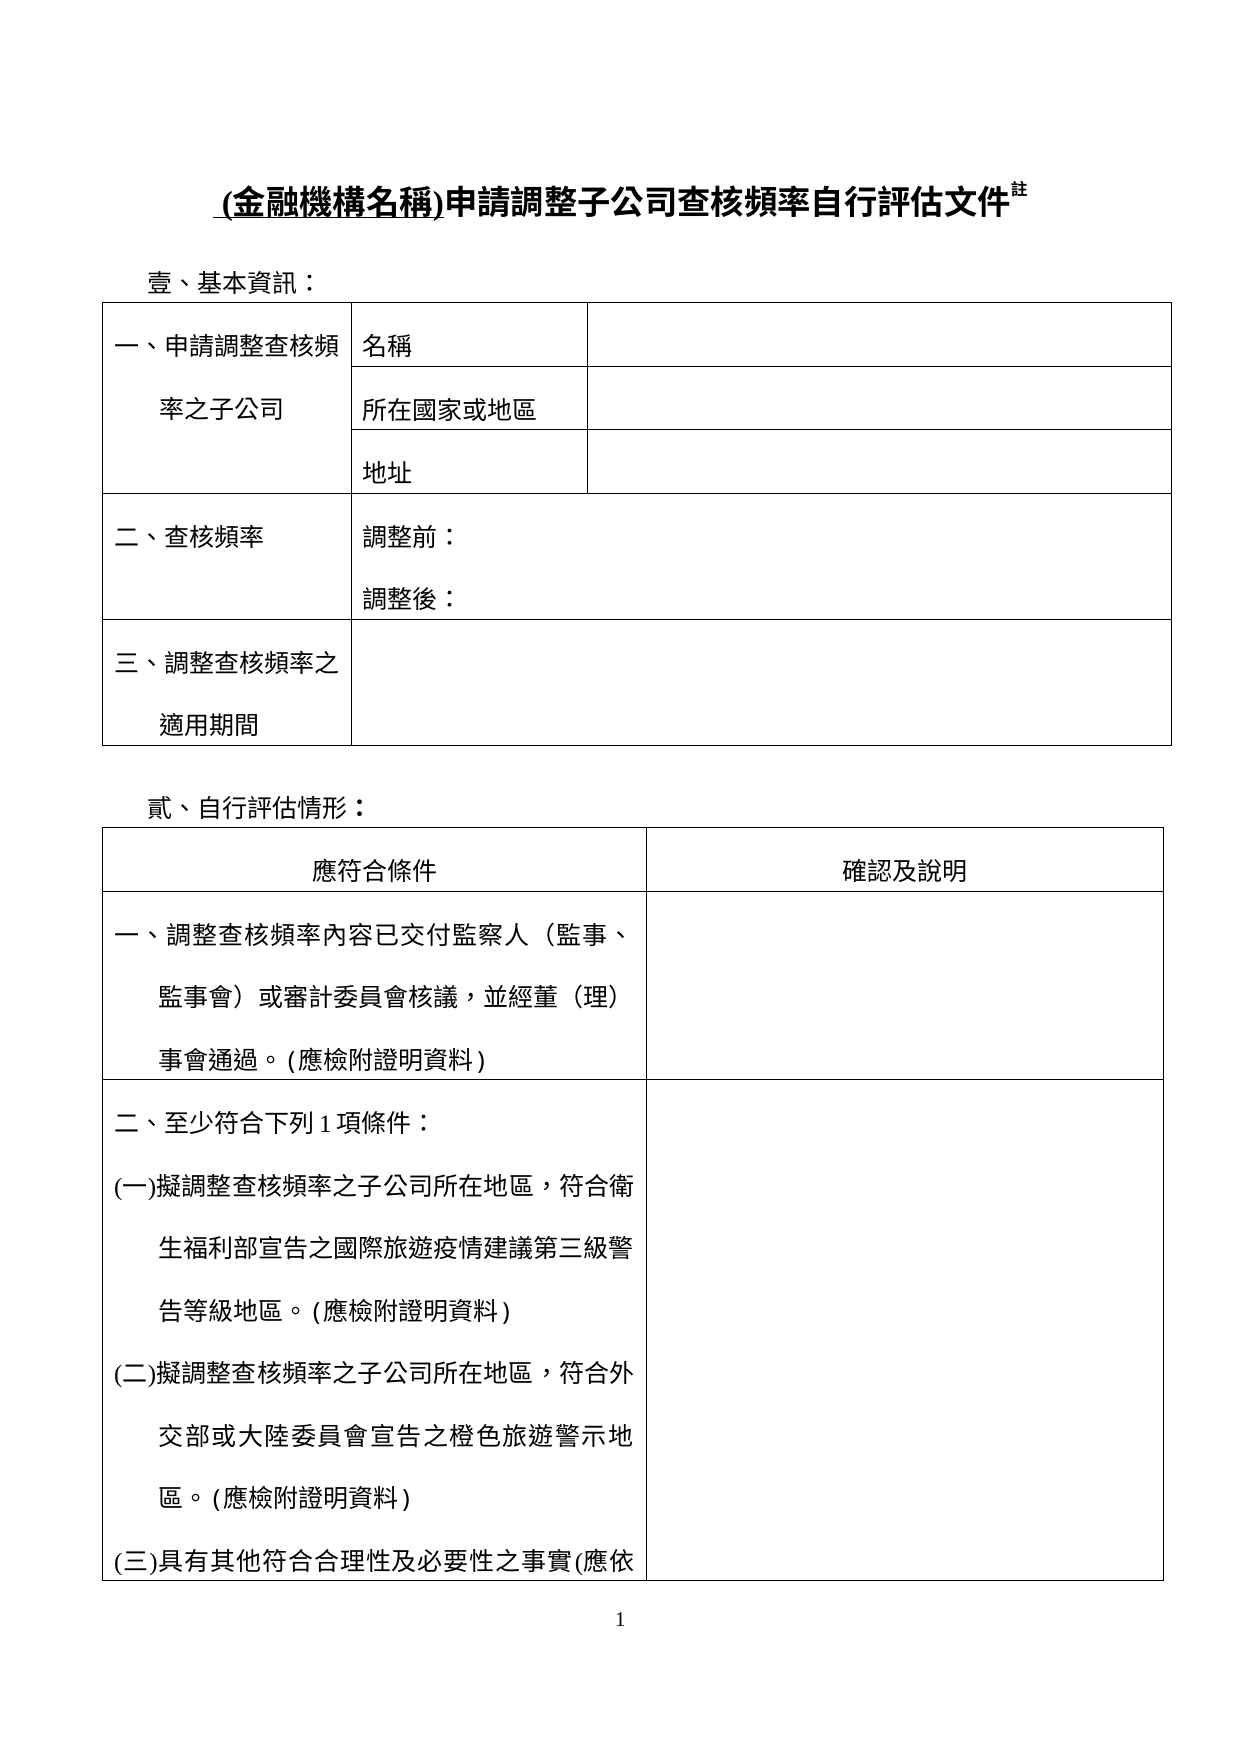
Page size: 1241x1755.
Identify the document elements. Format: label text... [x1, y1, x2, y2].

table_cell 二、至少符合下列1項條件： (一)擬調整查核頻率之子公司所在地區，符合衛生福利部宣告之國際旅遊疫情建議第三級警告等級地區。(應檢附證明資料) (二)擬調整查核頻率之子公司所在地區，符合外交部或大陸委員會宣告之橙色旅遊警示地區。(應檢附證明資料) (三)具有其他符合合理性及必要性之事實(應依 [103, 1080, 646, 1580]
text 貳、自行評估情形： [148, 764, 1093, 827]
table_header 一、申請調整查核頻率之子公司 [103, 303, 351, 493]
table_cell 地址 [352, 430, 587, 493]
table_cell 調整前： 調整後： [352, 494, 1171, 619]
table_header 名稱 [352, 303, 587, 366]
table_header 確認及說明 [647, 828, 1163, 891]
table_header 應符合條件 [103, 828, 646, 891]
table_cell 所在國家或地區 [352, 367, 587, 429]
table_cell [588, 367, 1171, 429]
table_cell 一、調整查核頻率內容已交付監察人（監事、監事會）或審計委員會核議，並經董（理）事會通過。(應檢附證明資料) [103, 892, 646, 1079]
table_cell [647, 892, 1163, 1079]
table_header [588, 303, 1171, 366]
table_cell 三、調整查核頻率之適用期間 [103, 620, 351, 745]
text 壹、基本資訊： [148, 239, 1093, 302]
table_cell [588, 430, 1171, 493]
table_cell 二、查核頻率 [103, 494, 351, 619]
text (金融機構名稱)申請調整子公司查核頻率自行評估文件註 [148, 158, 1093, 221]
table_cell [352, 620, 1171, 745]
table_cell [647, 1080, 1163, 1580]
